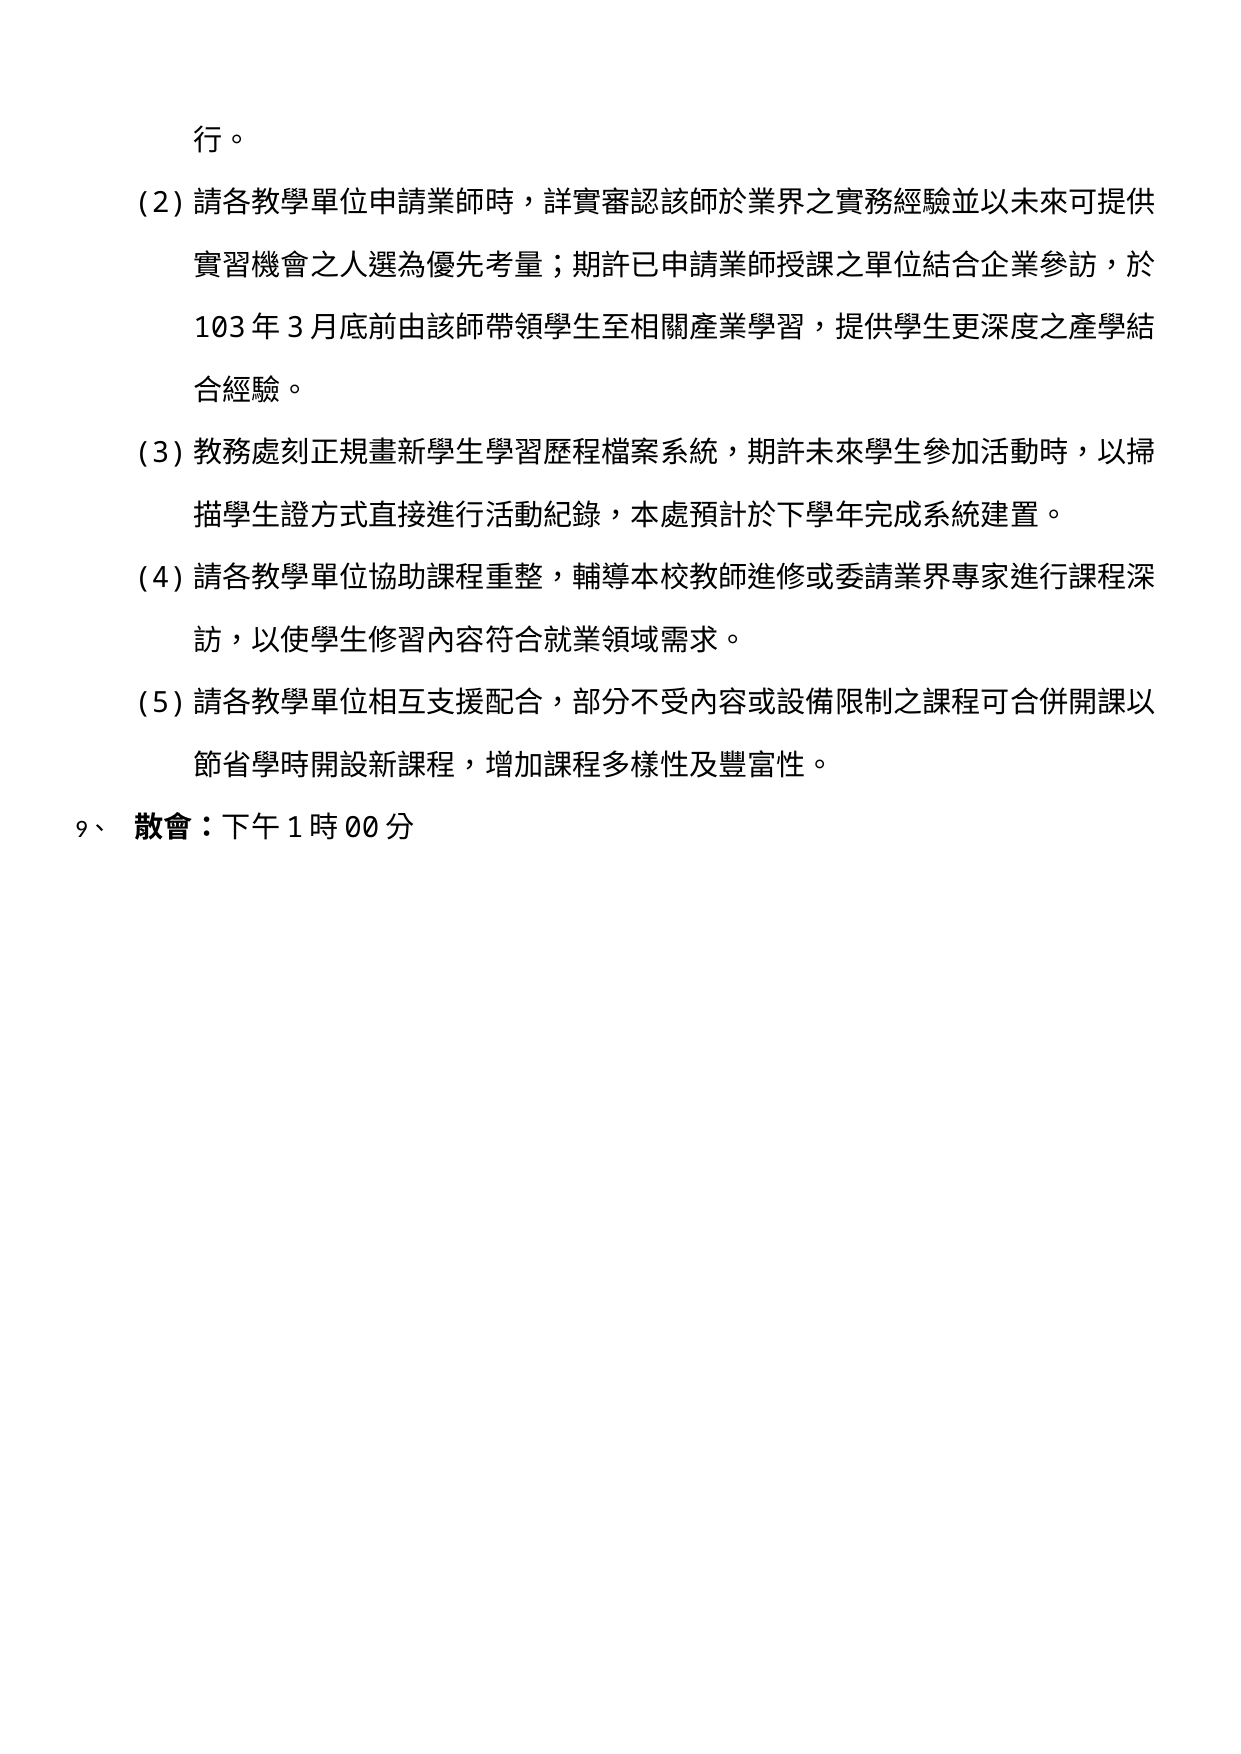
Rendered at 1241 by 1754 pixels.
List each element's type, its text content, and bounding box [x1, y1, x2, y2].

list 散會：下午1時00分 [75, 783, 1165, 846]
list 請各教學單位確依暑期開班作業規範辦理相關事宜；授課時間不可低於6週且須於學生繳費後始可授課；另部分選修課程可鼓勵學生以跨校選課方式進行。 [134, 96, 1165, 158]
list 教務處刻正規畫新學生學習歷程檔案系統，期許未來學生參加活動時，以掃描學生證方式直接進行活動紀錄，本處預計於下學年完成系統建置。 [134, 408, 1165, 533]
list 請各教學單位相互支援配合，部分不受內容或設備限制之課程可合併開課以節省學時開設新課程，增加課程多樣性及豐富性。 [134, 658, 1165, 783]
list 請各教學單位協助課程重整，輔導本校教師進修或委請業界專家進行課程深訪，以使學生修習內容符合就業領域需求。 [134, 533, 1165, 658]
list 請各教學單位申請業師時，詳實審認該師於業界之實務經驗並以未來可提供實習機會之人選為優先考量；期許已申請業師授課之單位結合企業參訪，於103年3月底前由該師帶領學生至相關產業學習，提供學生更深度之產學結合經驗。 [134, 158, 1165, 408]
